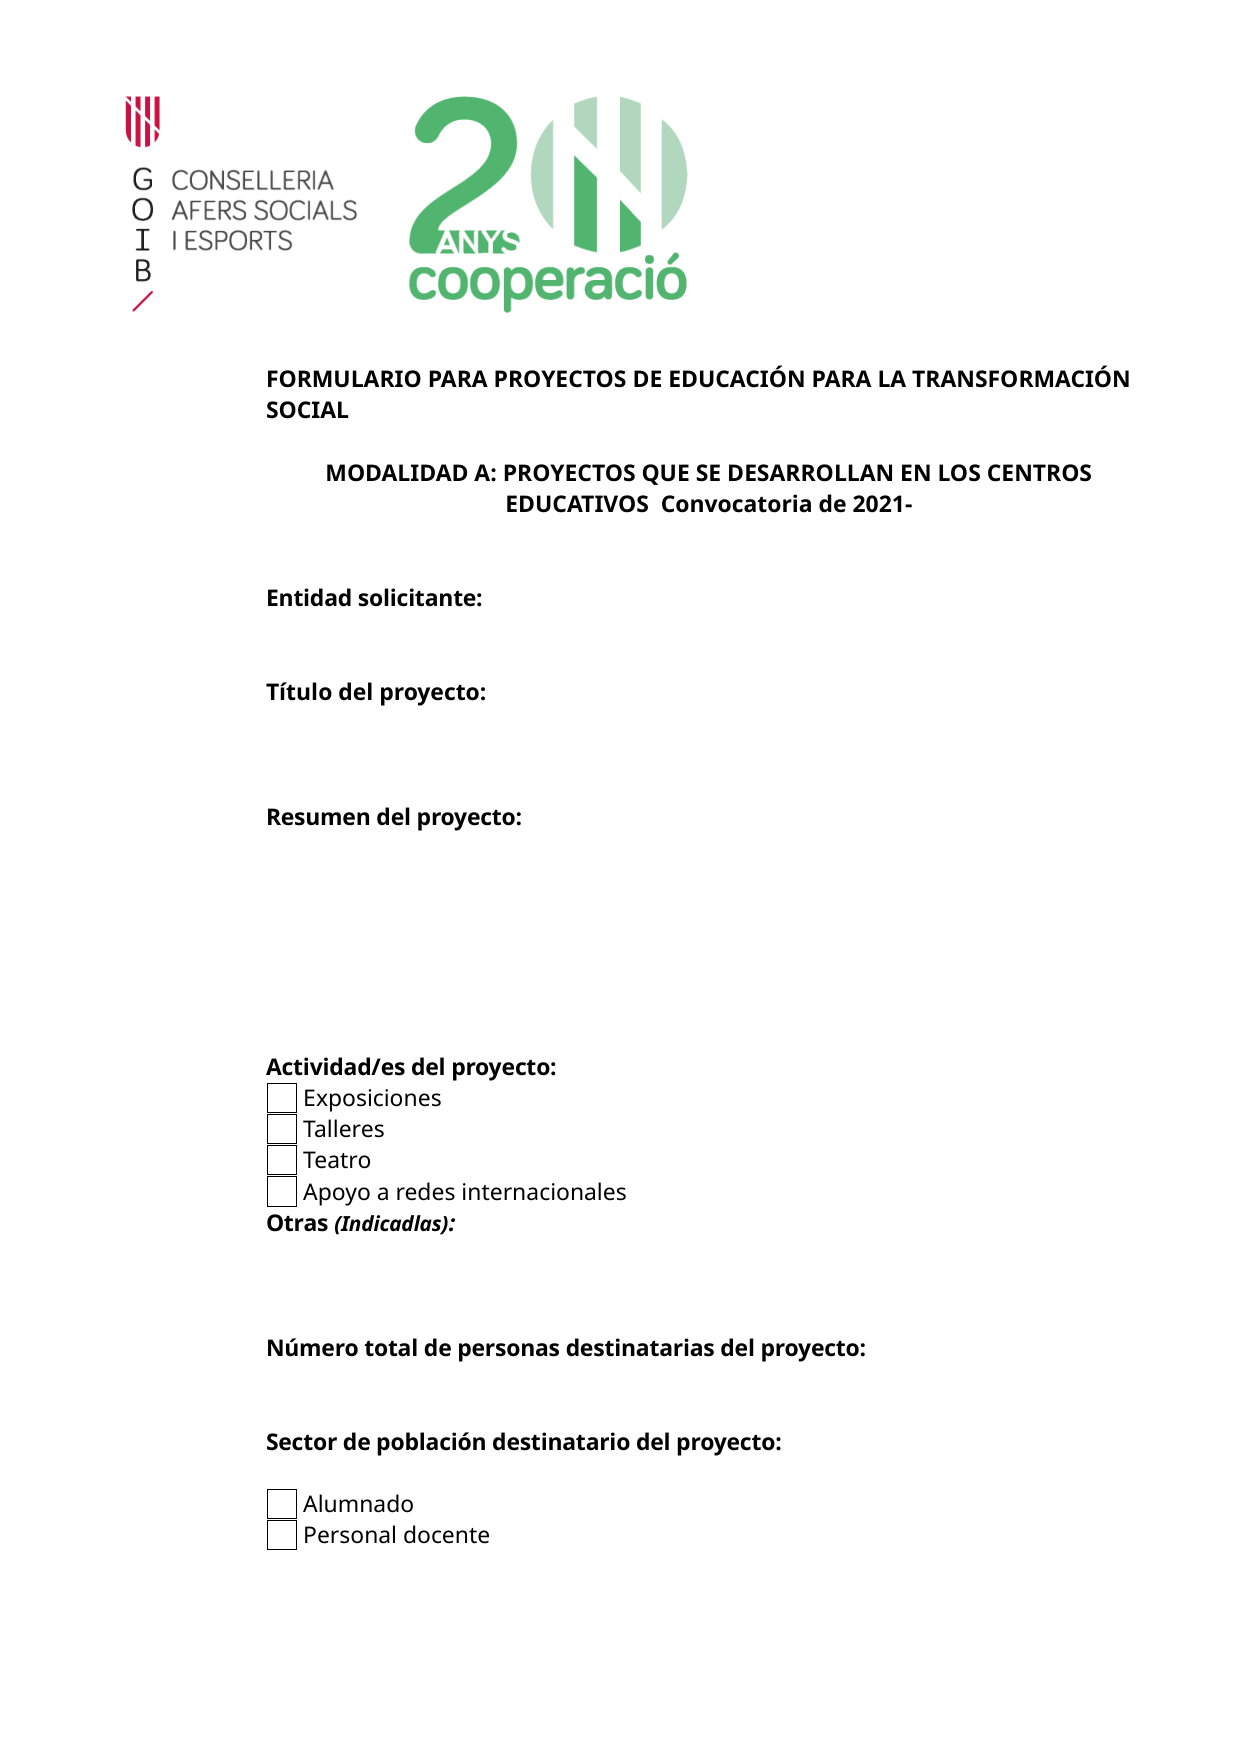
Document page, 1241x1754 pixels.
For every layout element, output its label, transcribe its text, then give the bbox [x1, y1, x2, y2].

text [268, 1177, 296, 1206]
text Título del proyecto: [266, 676, 1152, 707]
text Sector de población destinatario del proyecto: [266, 1426, 1152, 1457]
text Entidad solicitante: [266, 582, 1152, 613]
text Alumnado [266, 1488, 1152, 1519]
text Apoyo a redes internacionales [297, 1176, 1152, 1207]
picture [110, 83, 702, 320]
text FORMULARIO PARA PROYECTOS DE EDUCACIÓN PARA LA TRANSFORMACIÓN SOCIAL [266, 363, 1152, 426]
text Número total de personas destinatarias del proyecto: [266, 1332, 1152, 1363]
text Talleres [266, 1113, 1152, 1144]
text Personal docente [266, 1519, 1152, 1551]
text Exposiciones [266, 1082, 1152, 1113]
text Teatro [266, 1144, 1152, 1176]
text Resumen del proyecto: [266, 801, 1152, 832]
text Otras (Indicadlas): [266, 1207, 1152, 1238]
text Actividad/es del proyecto: [266, 1051, 1152, 1082]
text MODALIDAD A: PROYECTOS QUE SE DESARROLLAN EN LOS CENTROS EDUCATIVOS Convocatoria de 2021- [266, 457, 1152, 519]
